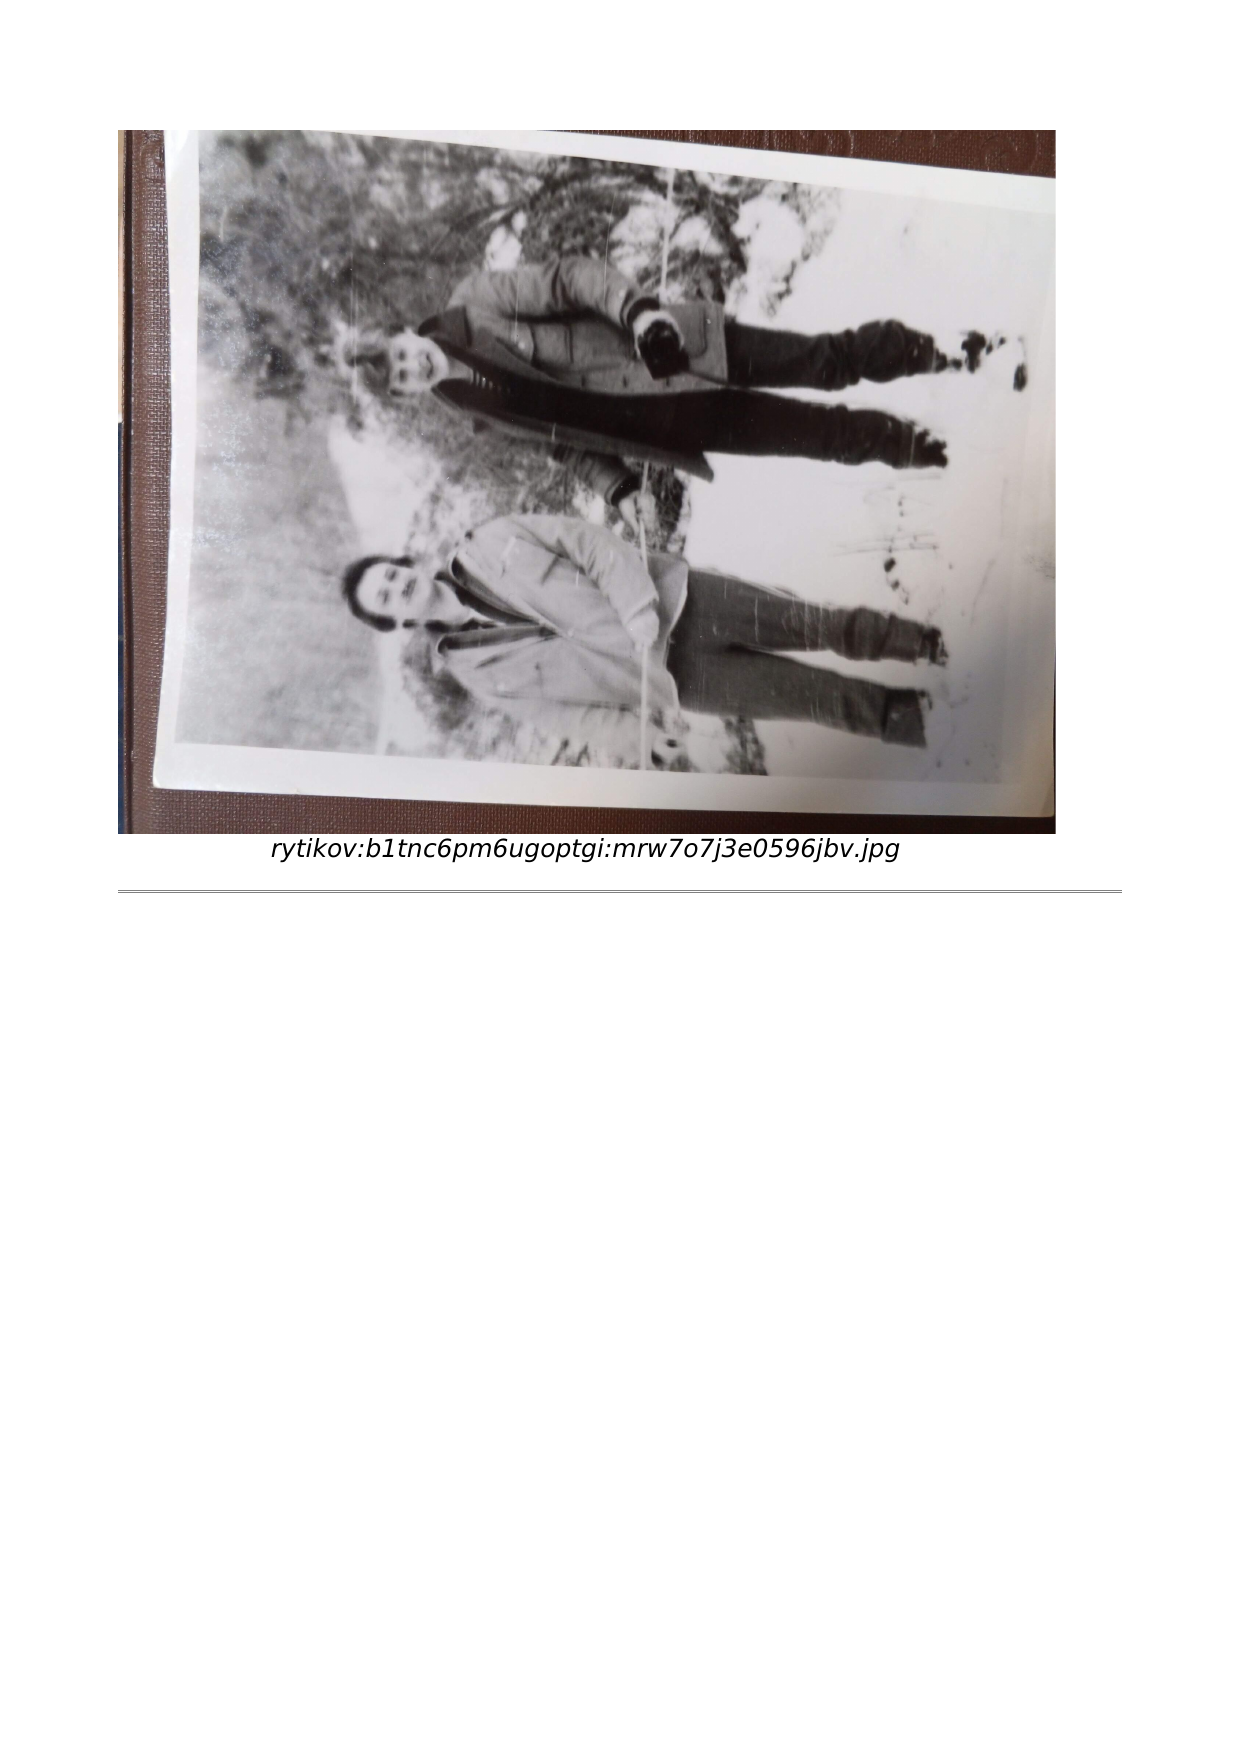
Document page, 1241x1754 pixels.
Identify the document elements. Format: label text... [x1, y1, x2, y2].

text rytikov:b1tnc6pm6ugoptgi:mrw7o7j3e0596jbv.jpg [118, 834, 1056, 863]
picture [118, 130, 1056, 834]
